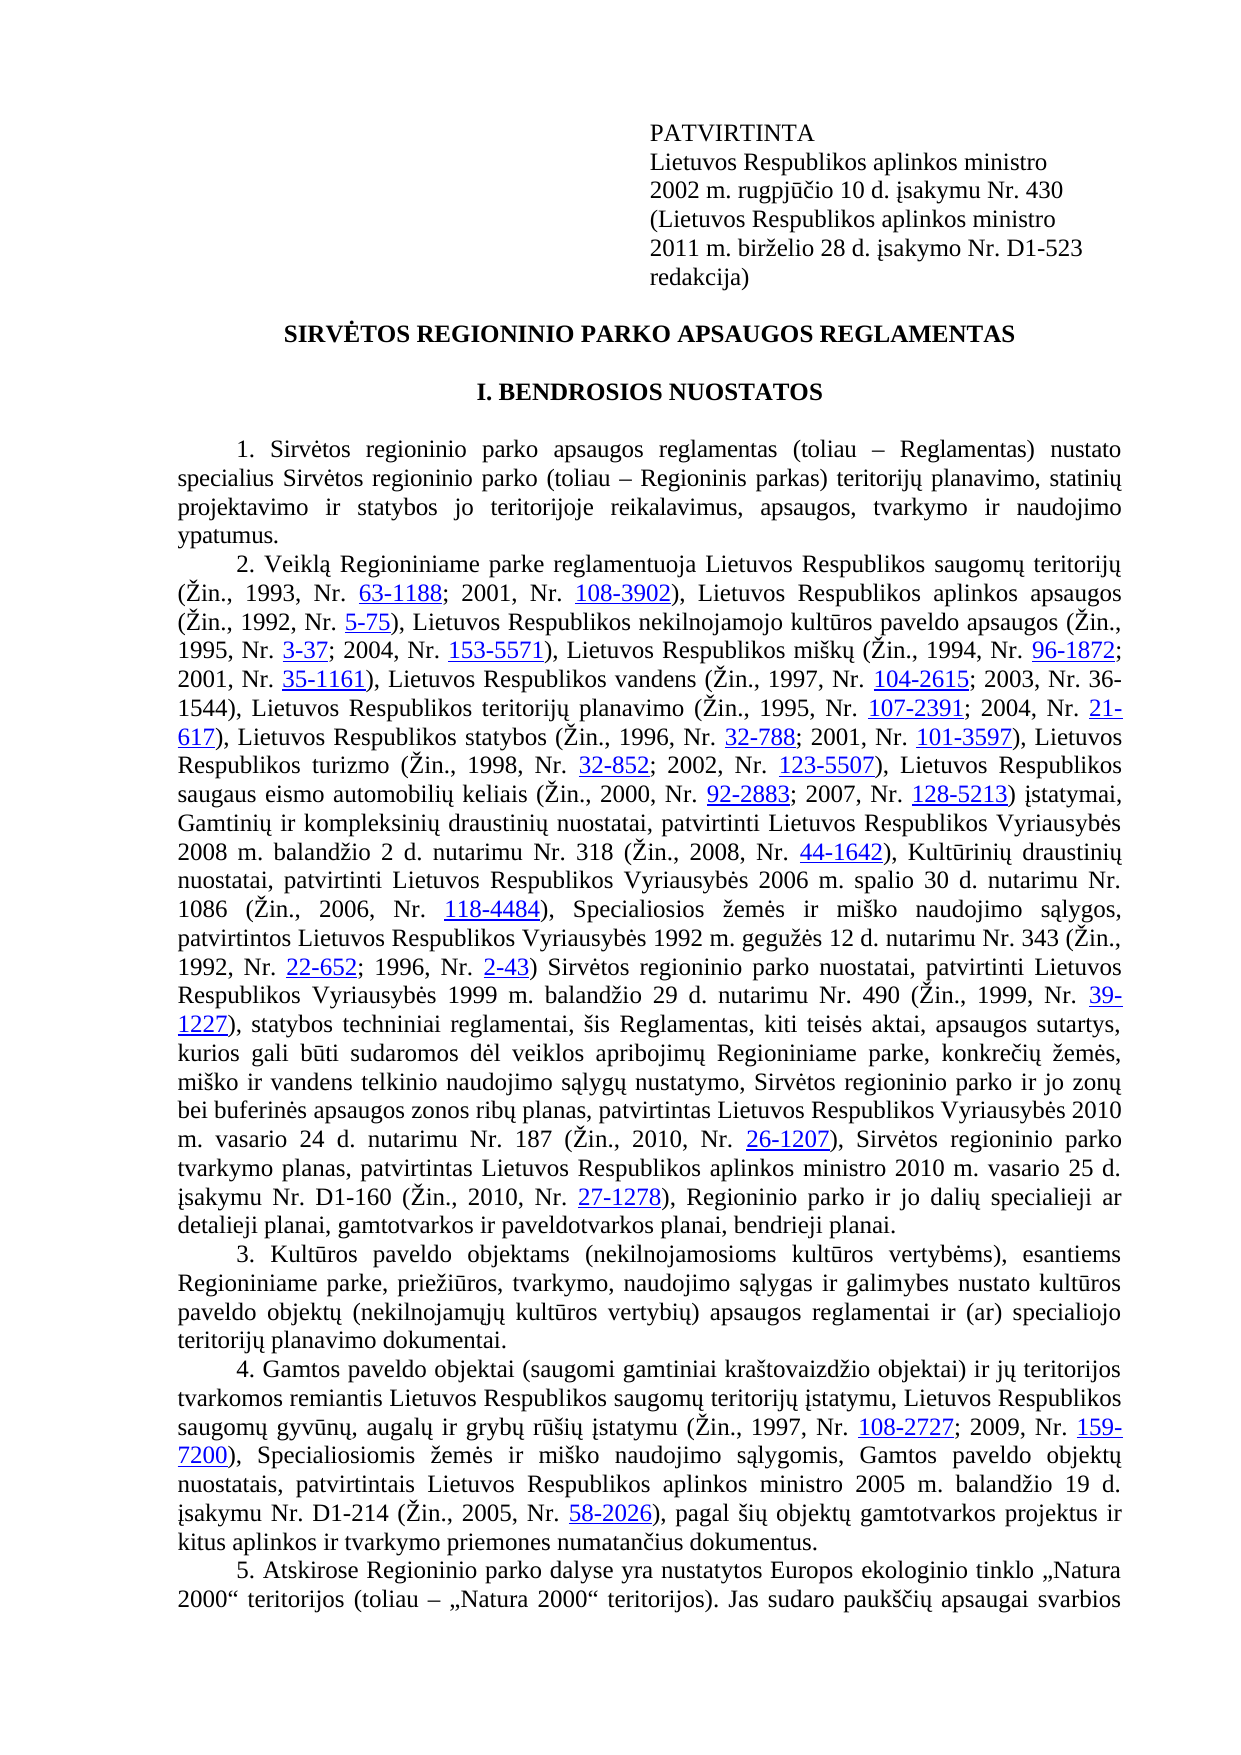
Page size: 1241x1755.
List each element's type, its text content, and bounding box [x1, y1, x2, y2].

text 1. Sirvėtos regioninio parko apsaugos reglamentas (toliau – Reglamentas) nustato specialius Sirvėtos regioninio parko (toliau – Regioninis parkas) teritorijų planavimo, statinių projektavimo ir statybos jo teritorijoje reikalavimus, apsaugos, tvarkymo ir naudojimo ypatumus. [177, 434, 1122, 549]
text (Lietuvos Respublikos aplinkos ministro [649, 204, 1122, 233]
text 4. Gamtos paveldo objektai (saugomi gamtiniai kraštovaizdžio objektai) ir jų teritorijos tvarkomos remiantis Lietuvos Respublikos saugomų teritorijų įstatymu, Lietuvos Respublikos saugomų gyvūnų, augalų ir grybų rūšių įstatymu (Žin., 1997, Nr. 108-2727; 2009, Nr. 159-7200), Specialiosiomis žemės ir miško naudojimo sąlygomis, Gamtos paveldo objektų nuostatais, patvirtintais Lietuvos Respublikos aplinkos ministro 2005 m. balandžio 19 d. įsakymu Nr. D1-214 (Žin., 2005, Nr. 58-2026), pagal šių objektų gamtotvarkos projektus ir kitus aplinkos ir tvarkymo priemones numatančius dokumentus. [177, 1354, 1122, 1556]
text SIRVĖTOS REGIONINIO PARKO APSAUGOS REGLAMENTAS [177, 319, 1122, 348]
text 2002 m. rugpjūčio 10 d. įsakymu Nr. 430 [649, 176, 1122, 204]
text 3. Kultūros paveldo objektams (nekilnojamosioms kultūros vertybėms), esantiems Regioniniame parke, priežiūros, tvarkymo, naudojimo sąlygas ir galimybes nustato kultūros paveldo objektų (nekilnojamųjų kultūros vertybių) apsaugos reglamentai ir (ar) specialiojo teritorijų planavimo dokumentai. [177, 1239, 1122, 1354]
text I. BENDROSIOS NUOSTATOS [177, 377, 1122, 406]
text Lietuvos Respublikos aplinkos ministro [649, 147, 1122, 176]
text 2011 m. birželio 28 d. įsakymo Nr. D1-523 redakcija) [649, 233, 1122, 291]
text 2. Veiklą Regioniniame parke reglamentuoja Lietuvos Respublikos saugomų teritorijų (Žin., 1993, Nr. 63-1188; 2001, Nr. 108-3902), Lietuvos Respublikos aplinkos apsaugos (Žin., 1992, Nr. 5-75), Lietuvos Respublikos nekilnojamojo kultūros paveldo apsaugos (Žin., 1995, Nr. 3-37; 2004, Nr. 153-5571), Lietuvos Respublikos miškų (Žin., 1994, Nr. 96-1872; 2001, Nr. 35-1161), Lietuvos Respublikos vandens (Žin., 1997, Nr. 104-2615; 2003, Nr. 36-1544), Lietuvos Respublikos teritorijų planavimo (Žin., 1995, Nr. 107-2391; 2004, Nr. 21-617), Lietuvos Respublikos statybos (Žin., 1996, Nr. 32-788; 2001, Nr. 101-3597), Lietuvos Respublikos turizmo (Žin., 1998, Nr. 32-852; 2002, Nr. 123-5507), Lietuvos Respublikos saugaus eismo automobilių keliais (Žin., 2000, Nr. 92-2883; 2007, Nr. 128-5213) įstatymai, Gamtinių ir kompleksinių draustinių nuostatai, patvirtinti Lietuvos Respublikos Vyriausybės 2008 m. balandžio 2 d. nutarimu Nr. 318 (Žin., 2008, Nr. 44-1642), Kultūrinių draustinių nuostatai, patvirtinti Lietuvos Respublikos Vyriausybės 2006 m. spalio 30 d. nutarimu Nr. 1086 (Žin., 2006, Nr. 118-4484), Specialiosios žemės ir miško naudojimo sąlygos, patvirtintos Lietuvos Respublikos Vyriausybės 1992 m. gegužės 12 d. nutarimu Nr. 343 (Žin., 1992, Nr. 22-652; 1996, Nr. 2-43) Sirvėtos regioninio parko nuostatai, patvirtinti Lietuvos Respublikos Vyriausybės 1999 m. balandžio 29 d. nutarimu Nr. 490 (Žin., 1999, Nr. 39-1227), statybos techniniai reglamentai, šis Reglamentas, kiti teisės aktai, apsaugos sutartys, kurios gali būti sudaromos dėl veiklos apribojimų Regioniniame parke, konkrečių žemės, miško ir vandens telkinio naudojimo sąlygų nustatymo, Sirvėtos regioninio parko ir jo zonų bei buferinės apsaugos zonos ribų planas, patvirtintas Lietuvos Respublikos Vyriausybės 2010 m. vasario 24 d. nutarimu Nr. 187 (Žin., 2010, Nr. 26-1207), Sirvėtos regioninio parko tvarkymo planas, patvirtintas Lietuvos Respublikos aplinkos ministro 2010 m. vasario 25 d. įsakymu Nr. D1-160 (Žin., 2010, Nr. 27-1278), Regioninio parko ir jo dalių specialieji ar detalieji planai, gamtotvarkos ir paveldotvarkos planai, bendrieji planai. [177, 549, 1122, 1239]
text 5. Atskirose Regioninio parko dalyse yra nustatytos Europos ekologinio tinklo „Natura 2000“ teritorijos (toliau – „Natura 2000“ teritorijos). Jas sudaro paukščių apsaugai svarbios [177, 1556, 1122, 1613]
text PATVIRTINTA [649, 118, 1122, 147]
